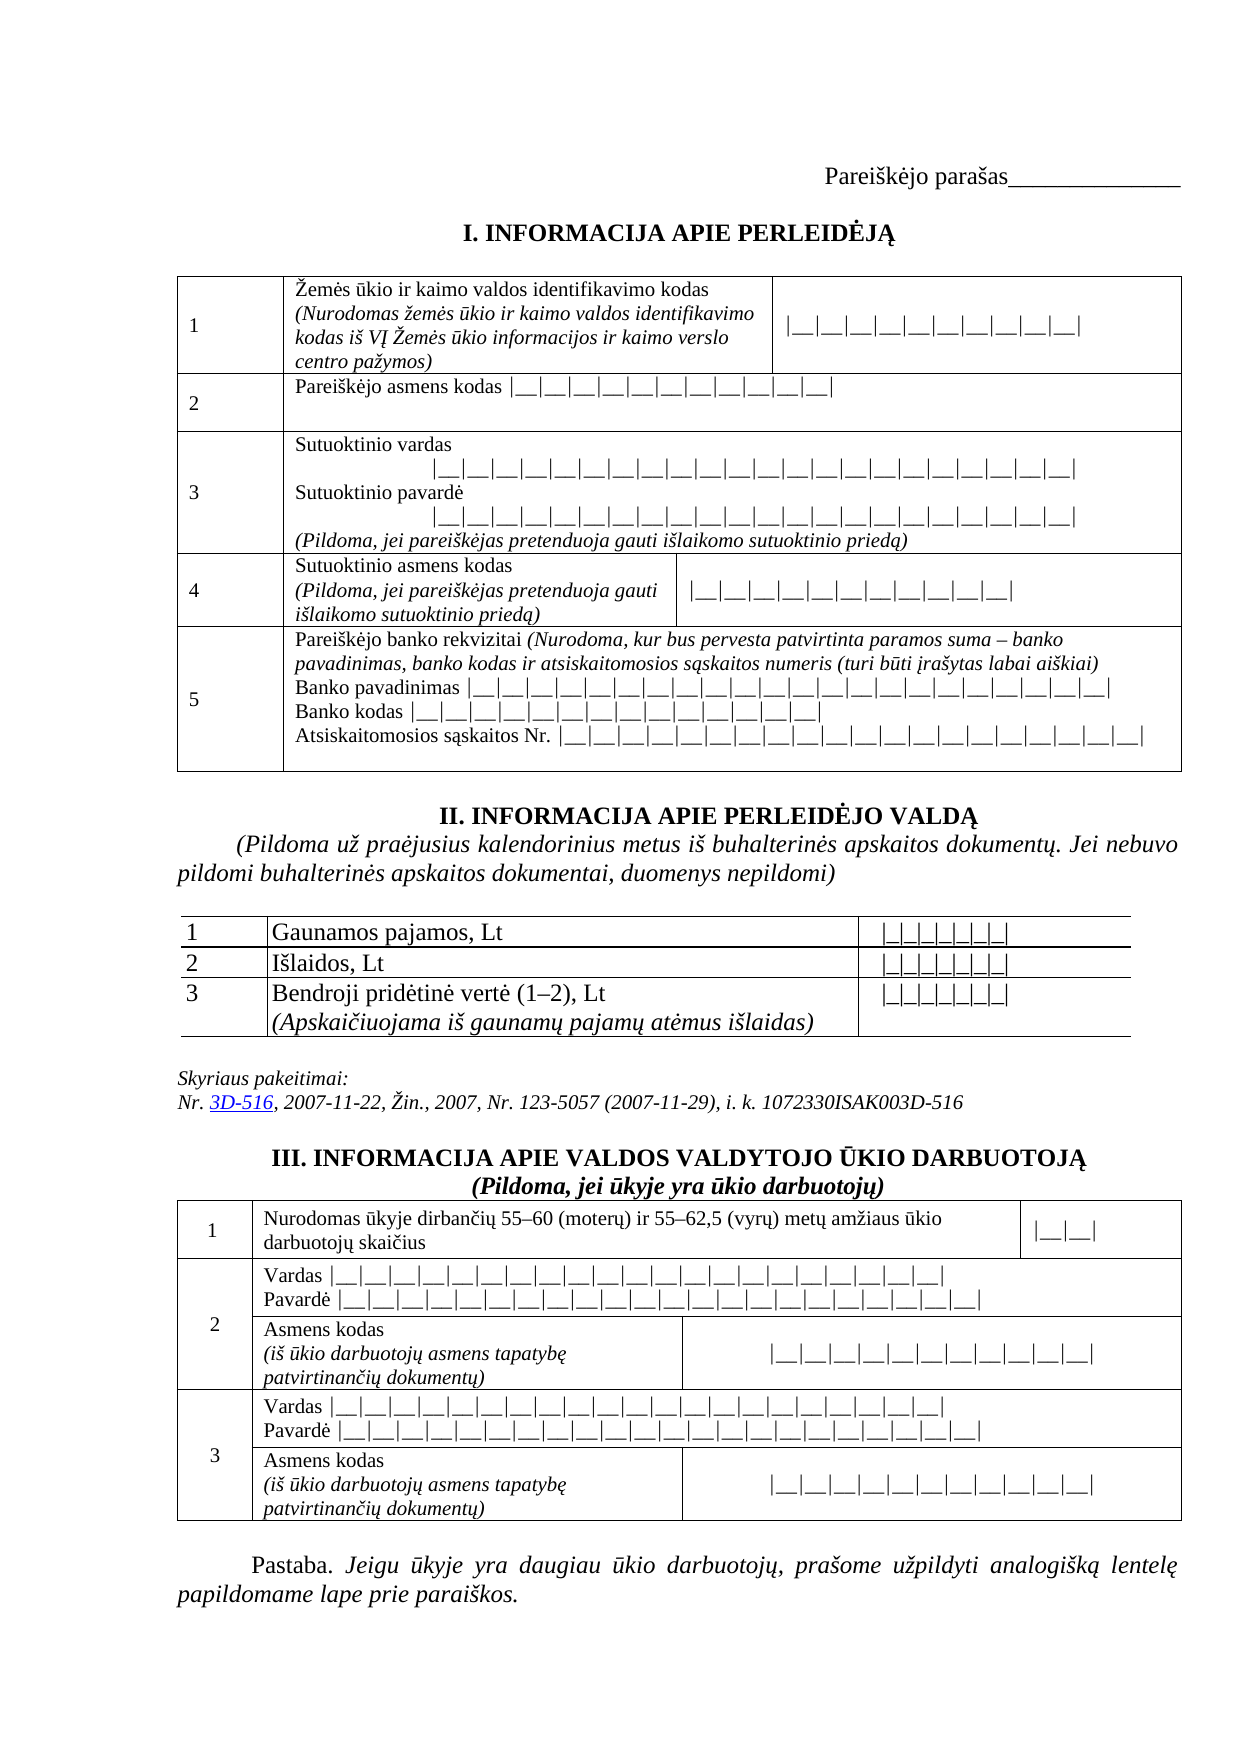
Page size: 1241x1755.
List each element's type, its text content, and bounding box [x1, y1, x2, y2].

table_cell Asmens kodas (iš ūkio darbuotojų asmens tapatybę patvirtinančių dokumentų) [253, 1317, 682, 1389]
table_header Nurodomas ūkyje dirbančių 55–60 (moterų) ir 55–62,5 (vyrų) metų amžiaus ūkio darbuotojų skaičius [253, 1201, 1020, 1258]
table_cell ___________ [683, 1448, 1181, 1520]
table_cell 4 [178, 554, 283, 626]
table_cell Vardas _____________________ Pavardė ______________________ [253, 1259, 1181, 1316]
table_header 1 [181, 917, 267, 946]
table_cell |_|_|_|_|_|_|_| [859, 948, 1131, 976]
table_cell Sutuoktinio vardas ______________________ Sutuoktinio pavardė ______________________ (Pildoma, jei pareiškėjas pretenduoja gauti išlaikomo sutuoktinio priedą) [284, 432, 1181, 552]
text Nr. 3D-516, 2007-11-22, Žin., 2007, Nr. 123-5057 (2007-11-29), i. k. 1072330ISAK003D-516 [177, 1090, 1181, 1114]
table_header __ [1021, 1201, 1181, 1258]
table_cell 3 [181, 978, 267, 1036]
text (Pildoma už praėjusius kalendorinius metus iš buhalterinės apskaitos dokumentų. Jei nebuvo pildomi buhalterinės apskaitos dokumentai, duomenys nepildomi) [177, 829, 1181, 887]
table_cell Išlaidos, Lt [268, 948, 858, 976]
text III. INFORMACIJA APIE VALDOS VALDYTOJO ŪKIO DARBUOTOJĄ [177, 1143, 1181, 1171]
table_header Žemės ūkio ir kaimo valdos identifikavimo kodas (Nurodomas žemės ūkio ir kaimo valdos identifikavimo kodas iš VĮ Žemės ūkio informacijos ir kaimo verslo centro pažymos) [284, 277, 772, 373]
table_cell 3 [178, 432, 283, 552]
table_cell ___________ [683, 1317, 1181, 1389]
table_cell 2 [178, 1259, 252, 1389]
table_header __________ [773, 277, 1181, 373]
table_cell 3 [178, 1390, 252, 1520]
table_cell |_|_|_|_|_|_|_| [859, 978, 1131, 1036]
table_header 1 [178, 277, 283, 373]
table_cell Pareiškėjo asmens kodas ___________ [284, 374, 1181, 431]
table_cell 2 [178, 374, 283, 431]
table_cell Sutuoktinio asmens kodas (Pildoma, jei pareiškėjas pretenduoja gauti išlaikomo sutuoktinio priedą) [284, 554, 676, 626]
table_cell Pareiškėjo banko rekvizitai (Nurodoma, kur bus pervesta patvirtinta paramos suma – banko pavadinimas, banko kodas ir atsiskaitomosios sąskaitos numeris (turi būti įrašytas labai aiškiai) Banko pavadinimas ______________________ Banko kodas ______________ Atsiskaitomosios sąskaitos Nr. ____________________ [284, 627, 1181, 771]
text Pastaba. Jeigu ūkyje yra daugiau ūkio darbuotojų, prašome užpildyti analogišką lentelę papildomame lape prie paraiškos. [177, 1550, 1181, 1607]
text Skyriaus pakeitimai: [177, 1066, 1181, 1090]
table_cell 5 [178, 627, 283, 771]
table_cell Vardas _____________________ Pavardė ______________________ [253, 1390, 1181, 1447]
table_cell Asmens kodas (iš ūkio darbuotojų asmens tapatybę patvirtinančių dokumentų) [253, 1448, 682, 1520]
table_cell ___________ [677, 554, 1181, 626]
table_header Gaunamos pajamos, Lt [268, 917, 858, 946]
table_header |_|_|_|_|_|_|_| [859, 917, 1131, 946]
text II. INFORMACIJA APIE PERLEIDĖJO VALDĄ [177, 801, 1181, 829]
text I. INFORMACIJA APIE PERLEIDĖJĄ [177, 218, 1181, 247]
text Pareiškėjo parašas [177, 161, 1181, 190]
table_cell 2 [181, 948, 267, 976]
table_header 1 [178, 1201, 252, 1258]
text (Pildoma, jei ūkyje yra ūkio darbuotojų) [177, 1171, 1181, 1200]
table_cell Bendroji pridėtinė vertė (1–2), Lt (Apskaičiuojama iš gaunamų pajamų atėmus išlaidas) [268, 978, 858, 1036]
